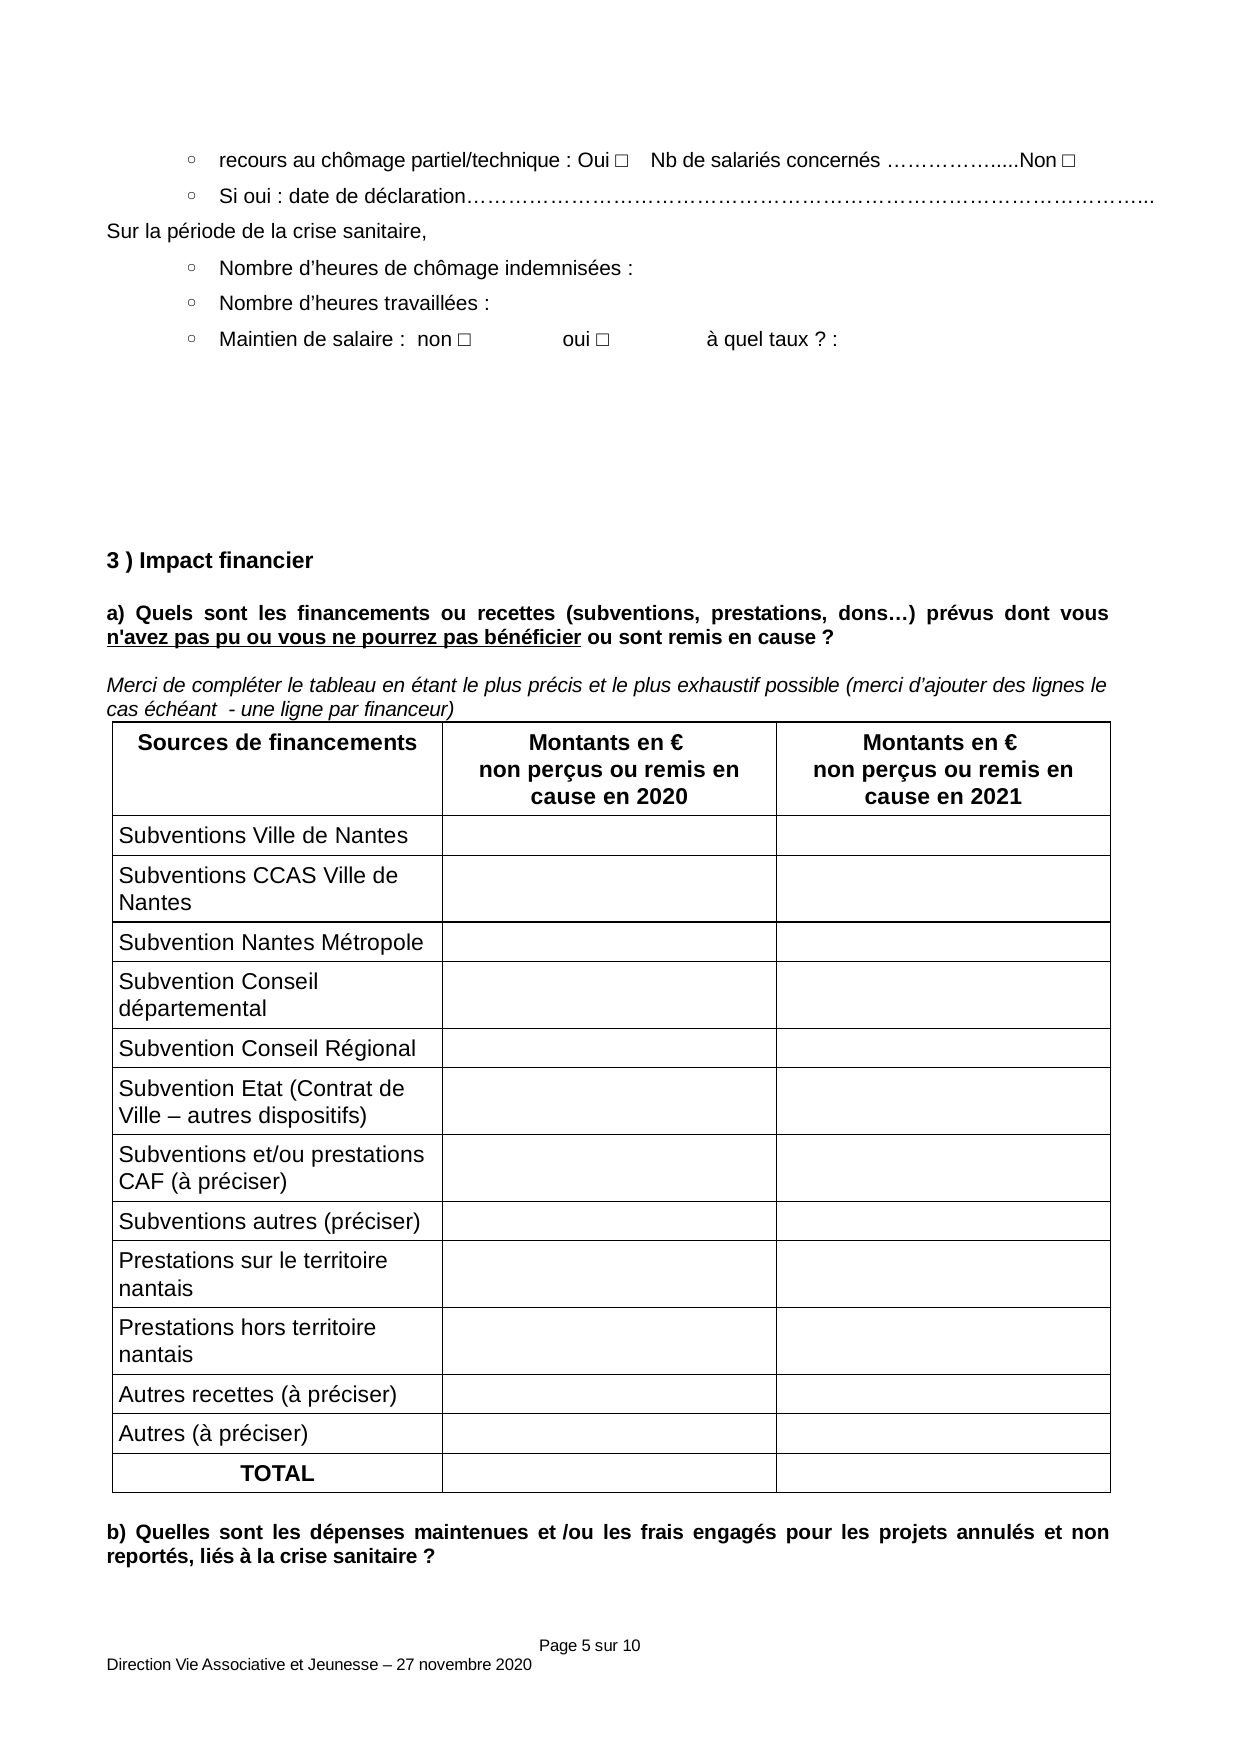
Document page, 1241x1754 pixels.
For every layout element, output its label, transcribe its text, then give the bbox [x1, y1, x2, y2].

table_cell [443, 1454, 776, 1492]
table_cell Autres recettes (à préciser) [113, 1375, 442, 1413]
table_cell [443, 816, 776, 855]
table_header Montants en € non perçus ou remis en cause en 2021 [777, 723, 1110, 815]
text 3 ) Impact financier [106, 547, 1110, 574]
table_cell [777, 816, 1110, 855]
table_cell [443, 923, 776, 961]
table_cell [777, 923, 1110, 961]
table_cell [443, 1202, 776, 1240]
list Sur la période de la crise sanitaire, [106, 219, 1169, 243]
list Nombre d’heures de chômage indemnisées : [183, 255, 1169, 279]
table_cell [443, 1414, 776, 1453]
table_cell [777, 1135, 1110, 1201]
table_cell [777, 1029, 1110, 1067]
table_cell [443, 1135, 776, 1201]
table_cell [443, 962, 776, 1028]
table_header Montants en € non perçus ou remis en cause en 2020 [443, 723, 776, 815]
table_cell Prestations sur le territoire nantais [113, 1241, 442, 1307]
table_cell Subvention Etat (Contrat de Ville – autres dispositifs) [113, 1068, 442, 1134]
table_cell [777, 1308, 1110, 1373]
table_cell [777, 856, 1110, 921]
table_cell Subventions CCAS Ville de Nantes [113, 856, 442, 921]
table_header Sources de financements [113, 723, 442, 815]
list recours au chômage partiel/technique : Oui □ Nb de salariés concernés …………….....Non □ [183, 148, 1175, 172]
table_cell [777, 962, 1110, 1028]
table_cell [443, 1241, 776, 1307]
table_cell Subventions autres (préciser) [113, 1202, 442, 1240]
table_cell [777, 1241, 1110, 1307]
text Merci de compléter le tableau en étant le plus précis et le plus exhaustif possible (merci d’ajouter des lignes le cas échéant - une ligne par financeur) [106, 673, 1110, 721]
table_cell [777, 1375, 1110, 1413]
table_cell TOTAL [113, 1454, 442, 1492]
table_cell [443, 1308, 776, 1373]
table_cell Subvention Conseil Régional [113, 1029, 442, 1067]
table_cell [443, 1068, 776, 1134]
list Maintien de salaire : non □ oui □ à quel taux ? : [183, 327, 1169, 351]
text a) Quels sont les financements ou recettes (subventions, prestations, dons…) prévus dont vous n'avez pas pu ou vous ne pourrez pas bénéficier ou sont remis en cause ? [106, 601, 1110, 649]
table_cell [777, 1454, 1110, 1492]
table_cell [777, 1414, 1110, 1453]
table_cell Subvention Conseil départemental [113, 962, 442, 1028]
list Si oui : date de déclaration……………………………………………………………………………………... [183, 183, 1169, 208]
table_cell Autres (à préciser) [113, 1414, 442, 1453]
table_cell Subventions Ville de Nantes [113, 816, 442, 855]
table_cell [443, 1375, 776, 1413]
table_cell Subvention Nantes Métropole [113, 923, 442, 961]
table_cell Subventions et/ou prestations CAF (à préciser) [113, 1135, 442, 1201]
table_cell [777, 1202, 1110, 1240]
text b) Quelles sont les dépenses maintenues et /ou les frais engagés pour les projets annulés et non reportés, liés à la crise sanitaire ? [106, 1520, 1110, 1568]
table_cell [443, 1029, 776, 1067]
list Nombre d’heures travaillées : [183, 291, 1169, 315]
table_cell [777, 1068, 1110, 1134]
table_cell Prestations hors territoire nantais [113, 1308, 442, 1373]
table_cell [443, 856, 776, 921]
